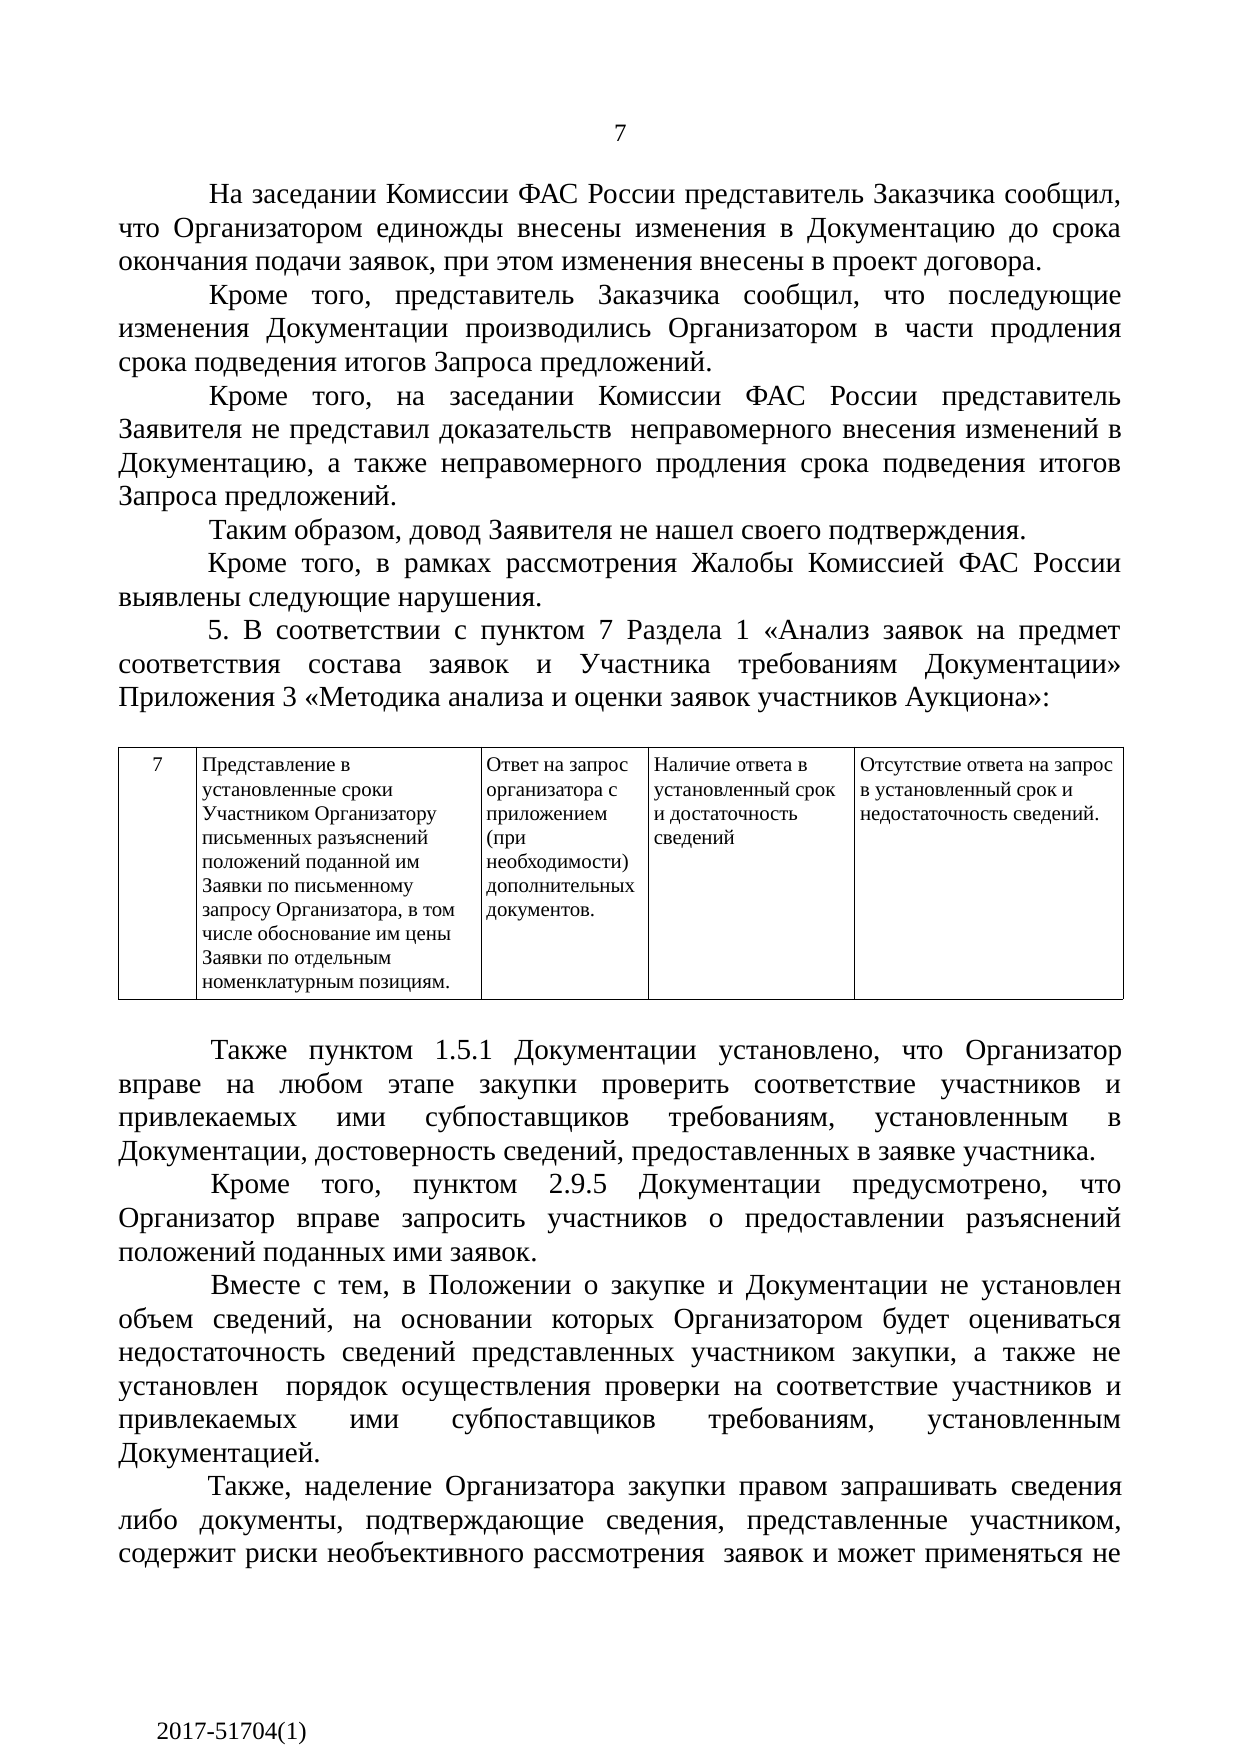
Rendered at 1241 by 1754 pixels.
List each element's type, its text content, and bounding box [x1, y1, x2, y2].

text Также, наделение Организатора закупки правом запрашивать сведения либо документы, подтверждающие сведения, представленные участником, содержит риски необъективного рассмотрения заявок и может применяться не [118, 1468, 1122, 1569]
text Также пунктом 1.5.1 Документации установлено, что Организатор вправе на любом этапе закупки проверить соответствие участников и привлекаемых ими субпоставщиков требованиям, установленным в Документации, достоверность сведений, предоставленных в заявке участника. [118, 1032, 1122, 1167]
text 5. В соответствии с пунктом 7 Раздела 1 «Анализ заявок на предмет соответствия состава заявок и Участника требованиям Документации» Приложения 3 «Методика анализа и оценки заявок участников Аукциона»: [118, 612, 1122, 713]
table_header 7 [119, 748, 196, 999]
text Таким образом, довод Заявителя не нашел своего подтверждения. [118, 512, 1122, 545]
table_header Представление в установленные сроки Участником Организатору письменных разъяснений положений поданной им Заявки по письменному запросу Организатора, в том числе обоснование им цены Заявки по отдельным номенклатурным позициям. [197, 748, 481, 999]
text Кроме того, на заседании Комиссии ФАС России представитель Заявителя не представил доказательств неправомерного внесения изменений в Документацию, а также неправомерного продления срока подведения итогов Запроса предложений. [118, 378, 1122, 512]
table_header Наличие ответа в установленный срок и достаточность сведений [649, 748, 854, 999]
table_header Ответ на запрос организатора с приложением (при необходимости) дополнительных документов. [482, 748, 648, 999]
text Кроме того, в рамках рассмотрения Жалобы Комиссией ФАС России выявлены следующие нарушения. [118, 545, 1122, 612]
text На заседании Комиссии ФАС России представитель Заказчика сообщил, что Организатором единожды внесены изменения в Документацию до срока окончания подачи заявок, при этом изменения внесены в проект договора. [118, 176, 1122, 277]
text Кроме того, представитель Заказчика сообщил, что последующие изменения Документации производились Организатором в части продления срока подведения итогов Запроса предложений. [118, 277, 1122, 378]
text Кроме того, пунктом 2.9.5 Документации предусмотрено, что Организатор вправе запросить участников о предоставлении разъяснений положений поданных ими заявок. [118, 1167, 1122, 1267]
text Вместе с тем, в Положении о закупке и Документации не установлен объем сведений, на основании которых Организатором будет оцениваться недостаточность сведений представленных участником закупки, а также не установлен порядок осуществления проверки на соответствие участников и привлекаемых ими субпоставщиков требованиям, установленным Документацией. [118, 1267, 1122, 1468]
table_header Отсутствие ответа на запрос в установленный срок и недостаточность сведений. [855, 748, 1123, 999]
